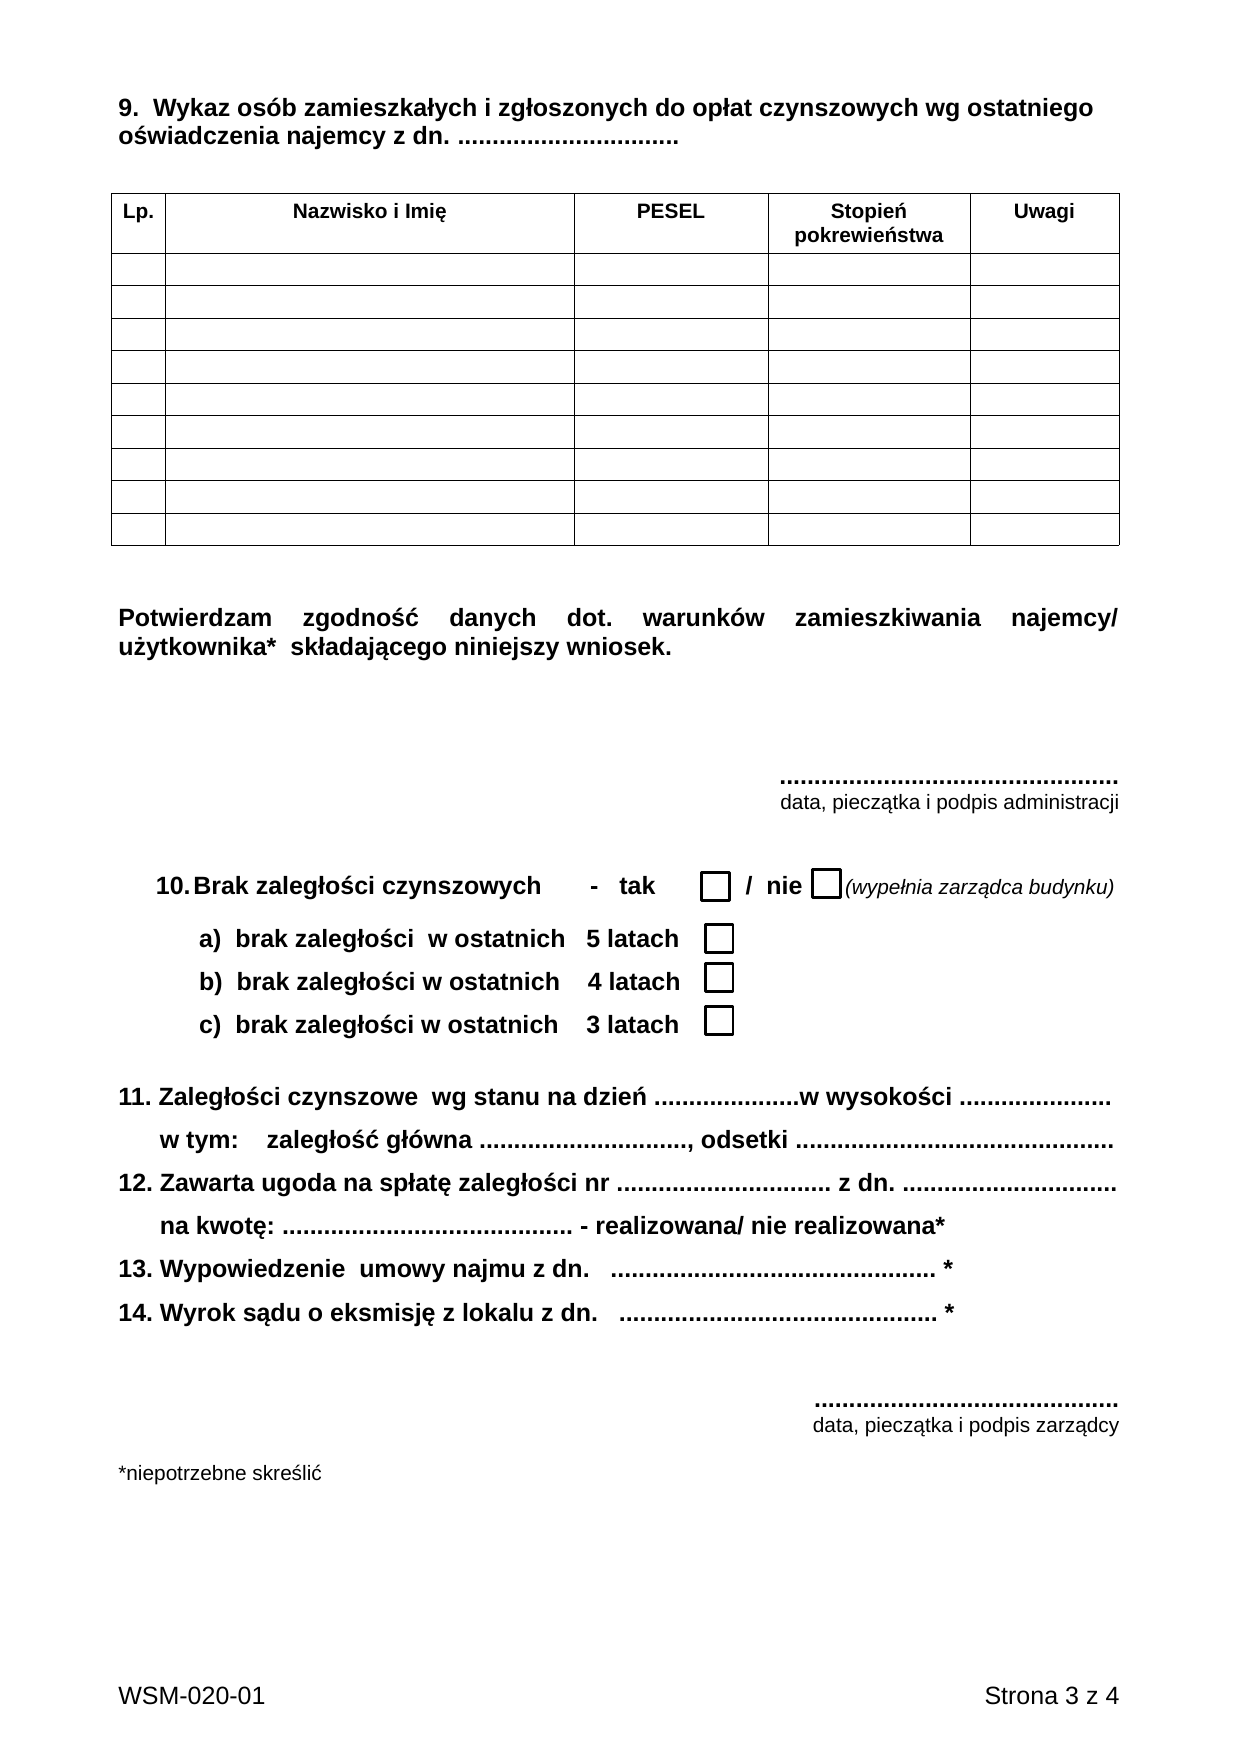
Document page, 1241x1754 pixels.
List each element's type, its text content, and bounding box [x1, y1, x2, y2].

table_cell [166, 286, 574, 318]
text 12. Zawarta ugoda na spłatę zaległości nr ............................... z dn. ............................... [118, 1168, 1119, 1197]
table_cell [112, 384, 165, 415]
text Potwierdzam zgodność danych dot. warunków zamieszkiwania najemcy/ użytkownika* składającego niniejszy wniosek. [118, 603, 1119, 660]
text ................................................. [118, 761, 1119, 790]
table_cell [166, 384, 574, 415]
text [734, 924, 1119, 953]
table_cell [575, 286, 768, 318]
table_cell [971, 351, 1119, 383]
table_cell [575, 384, 768, 415]
table_cell [575, 449, 768, 480]
table_cell [971, 254, 1119, 285]
table_header Uwagi [971, 194, 1119, 253]
table_header Nazwisko i Imię [166, 194, 574, 253]
text 11. Zaległości czynszowe wg stanu na dzień .....................w wysokości ...................... [118, 1082, 1119, 1111]
table_cell [769, 254, 970, 285]
table_cell [575, 319, 768, 350]
table_cell [971, 416, 1119, 448]
table_cell [575, 351, 768, 383]
table_cell [166, 319, 574, 350]
table_cell [575, 481, 768, 513]
table_cell [575, 254, 768, 285]
text 13. Wypowiedzenie umowy najmu z dn. ............................................... * [118, 1254, 1119, 1283]
text 9. Wykaz osób zamieszkałych i zgłoszonych do opłat czynszowych wg ostatniego oświadczenia najemcy z dn. ................................ [118, 93, 1119, 150]
table_cell [971, 481, 1119, 513]
table_cell [112, 514, 165, 545]
text data, pieczątka i podpis administracji [118, 790, 1119, 814]
text 14. Wyrok sądu o eksmisję z lokalu z dn. .............................................. * [118, 1298, 1119, 1326]
table_cell [166, 514, 574, 545]
list Brak zaległości czynszowych - tak [156, 871, 700, 900]
table_cell [575, 514, 768, 545]
table_cell [769, 449, 970, 480]
table_header Lp. [112, 194, 165, 253]
table_cell [166, 481, 574, 513]
table_cell [971, 286, 1119, 318]
text b) brak zaległości w ostatnich 4 latach [118, 967, 1119, 996]
text w tym: zaległość główna .............................., odsetki .............................................. [118, 1125, 1119, 1154]
text c) brak zaległości w ostatnich 3 latach [118, 1010, 1119, 1039]
table_cell [112, 254, 165, 285]
table_cell [769, 286, 970, 318]
text na kwotę: .......................................... - realizowana/ nie realizowana* [118, 1211, 1119, 1240]
text a) brak zaległości w ostatnich 5 latach [118, 924, 704, 953]
text *niepotrzebne skreślić [118, 1461, 1119, 1484]
list / nie (wypełnia zarządca budynku) [731, 871, 1119, 900]
table_cell [971, 514, 1119, 545]
table_cell [112, 351, 165, 383]
table_cell [166, 416, 574, 448]
table_cell [769, 319, 970, 350]
table_header Stopień pokrewieństwa [769, 194, 970, 253]
table_cell [971, 449, 1119, 480]
text data, pieczątka i podpis zarządcy [118, 1413, 1119, 1437]
table_cell [166, 449, 574, 480]
table_cell [112, 481, 165, 513]
table_cell [769, 351, 970, 383]
table_cell [971, 319, 1119, 350]
table_cell [112, 449, 165, 480]
table_cell [112, 319, 165, 350]
table_cell [112, 416, 165, 448]
table_cell [575, 416, 768, 448]
table_cell [769, 384, 970, 415]
table_cell [112, 286, 165, 318]
table_cell [971, 384, 1119, 415]
table_cell [166, 351, 574, 383]
table_cell [769, 514, 970, 545]
table_header PESEL [575, 194, 768, 253]
table_cell [166, 254, 574, 285]
text ............................................ [118, 1384, 1119, 1413]
table_cell [769, 481, 970, 513]
table_cell [769, 416, 970, 448]
